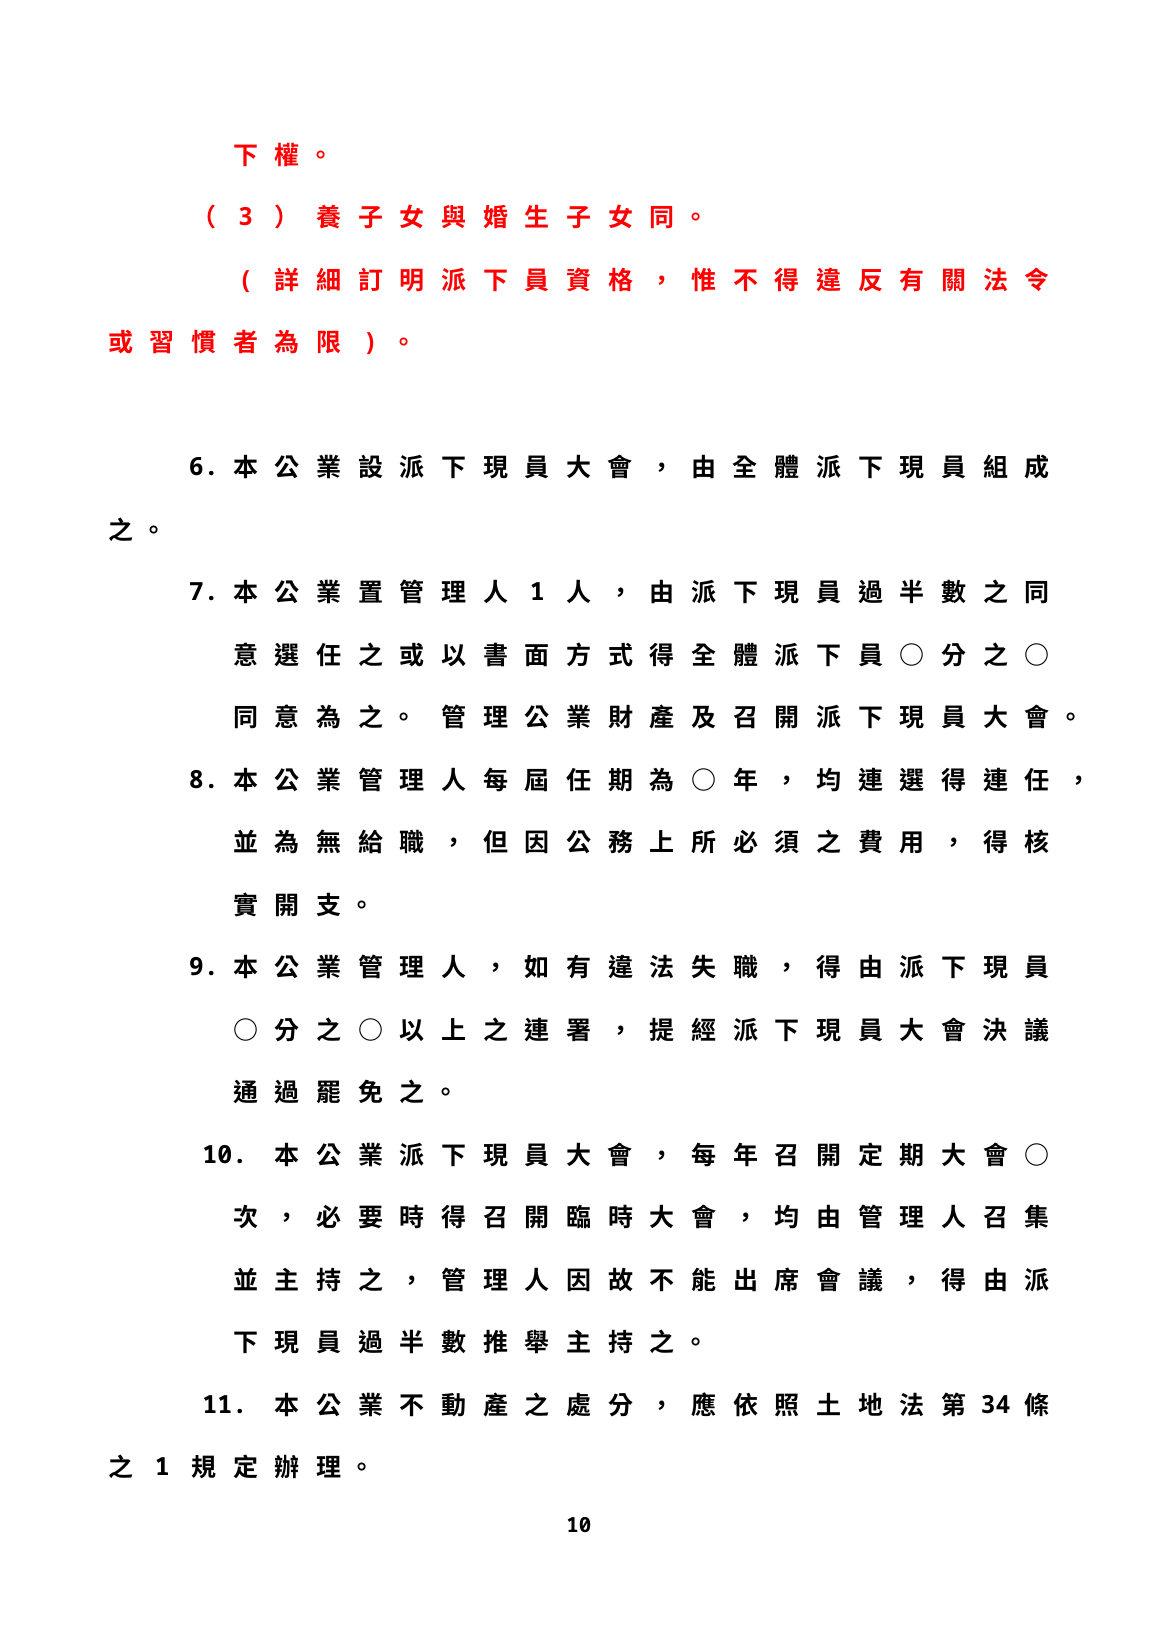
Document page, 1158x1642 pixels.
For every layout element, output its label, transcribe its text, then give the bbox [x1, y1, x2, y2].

text 6.本公業設派下現員大會，由全體派下現員組成之。 [99, 424, 1058, 549]
text 11.本公業不動產之處分，應依照土地法第34條之1規定辦理。 [99, 1362, 1058, 1487]
text (詳細訂明派下員資格，惟不得違反有關法令或習慣者為限)。 [99, 237, 1058, 362]
text 下權。 [173, 112, 1058, 174]
text （3）養子女與婚生子女同。 [173, 174, 1058, 237]
text 10.本公業派下現員大會，每年召開定期大會○次，必要時得召開臨時大會，均由管理人召集並主持之，管理人因故不能出席會議，得由派下現員過半數推舉主持之。 [173, 1112, 1058, 1362]
text 9.本公業管理人，如有違法失職，得由派下現員○分之○以上之連署，提經派下現員大會決議通過罷免之。 [173, 924, 1058, 1112]
text 7.本公業置管理人1人，由派下現員過半數之同意選任之或以書面方式得全體派下員○分之○同意為之。管理公業財產及召開派下現員大會。 [173, 549, 1058, 737]
text 8.本公業管理人每屆任期為○年，均連選得連任，並為無給職，但因公務上所必須之費用，得核實開支。 [173, 737, 1058, 924]
